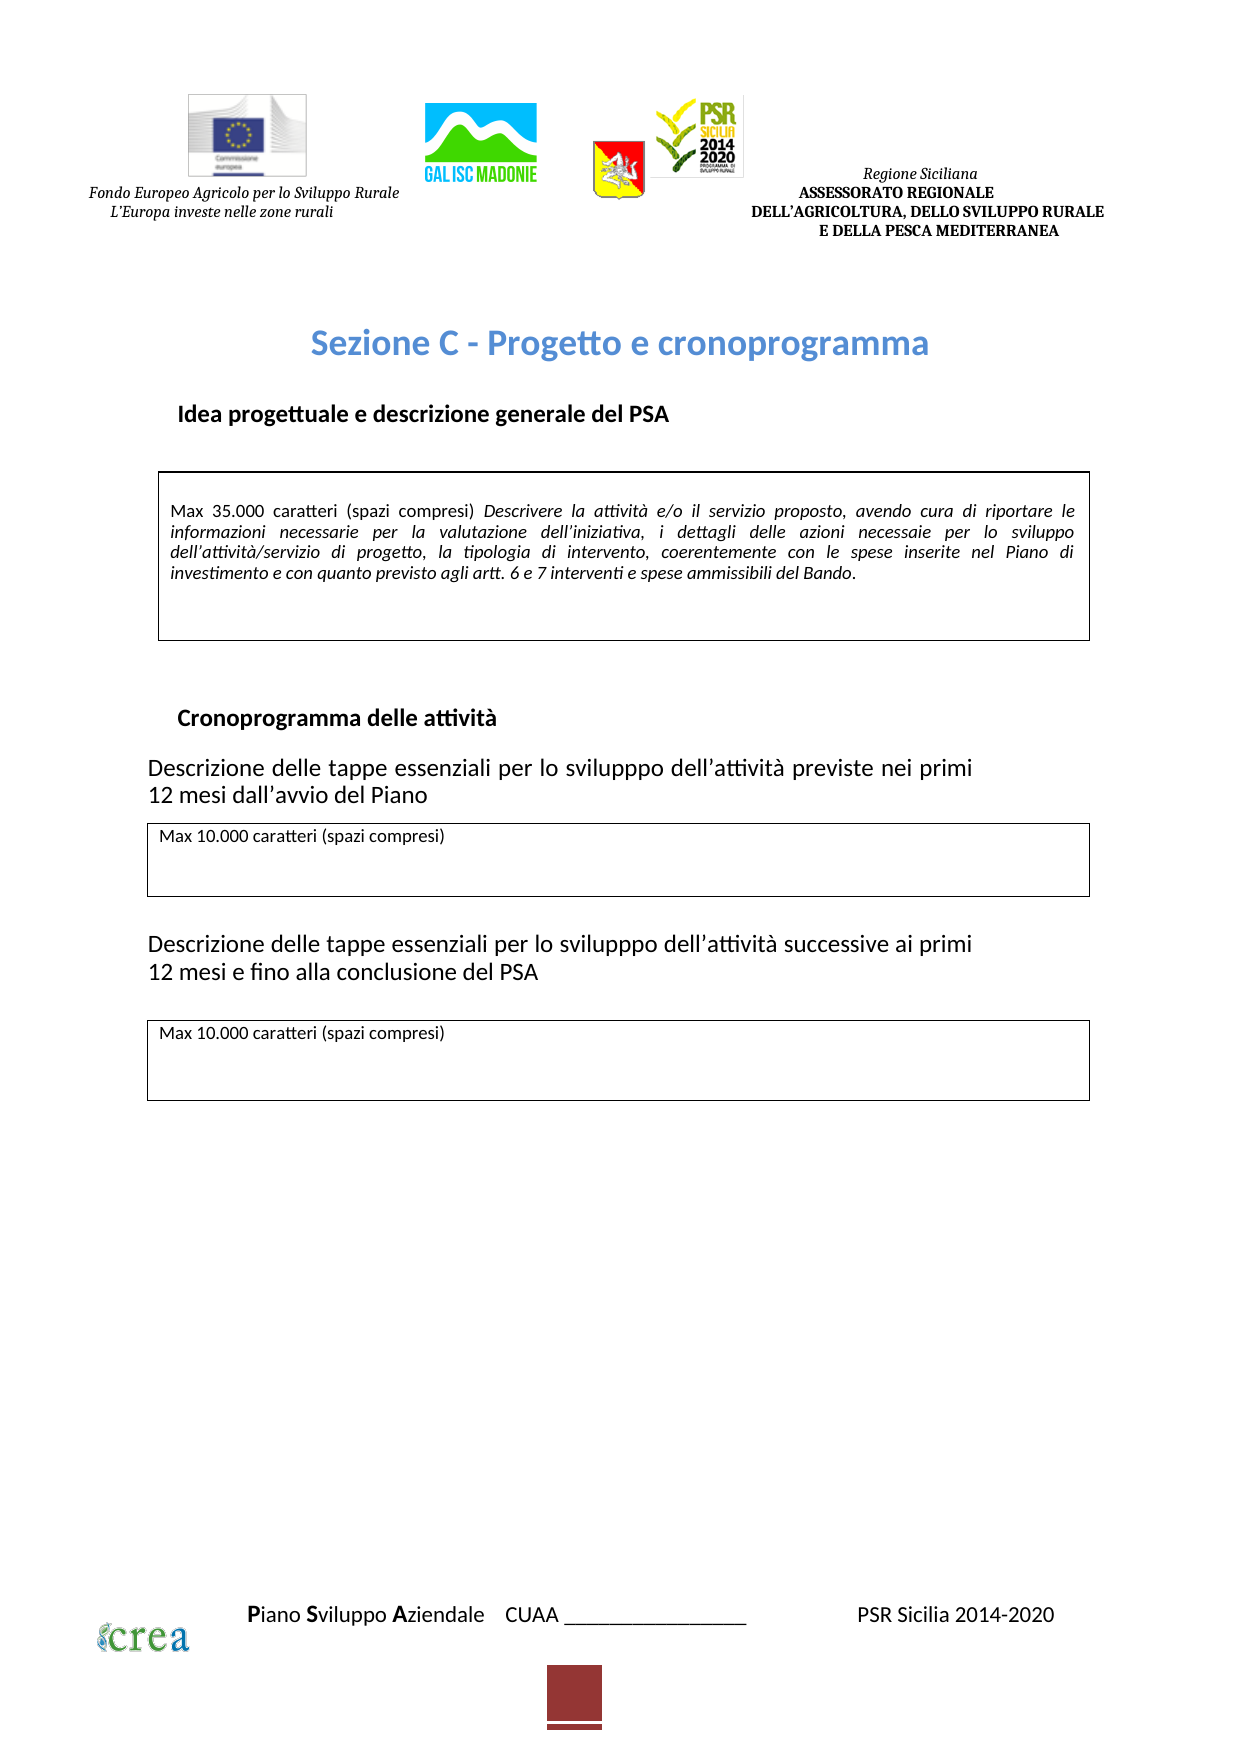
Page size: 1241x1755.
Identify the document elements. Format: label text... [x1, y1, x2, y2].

table_header Max 10.000 caratteri (spazi compresi) [148, 824, 1089, 896]
text Idea progettuale e descrizione generale del PSA [177, 398, 1093, 428]
table_header Max 10.000 caratteri (spazi compresi) [148, 1021, 1089, 1100]
subtitle Sezione C - Progetto e cronoprogramma [148, 319, 1093, 365]
subtitle Descrizione delle tappe essenziali per lo svilupppo dell’attività successive ai primi 12 mesi e fino alla conclusione del PSA [148, 930, 974, 986]
subtitle Descrizione delle tappe essenziali per lo svilupppo dell’attività previste nei primi 12 mesi dall’avvio del Piano [148, 754, 974, 809]
table_header Max 35.000 caratteri (spazi compresi) Descrivere la attività e/o il servizio proposto, avendo cura di riportare le informazioni necessarie per la valutazione dell’iniziativa, i dettagli delle azioni necessaie per lo sviluppo dell’attività/servizio di progetto, la tipologia di intervento, coerentemente con le spese inserite nel Piano di investimento e con quanto previsto agli artt. 6 e 7 interventi e spese ammissibili del Bando. [159, 473, 1089, 640]
text Cronoprogramma delle attività [177, 702, 1093, 733]
